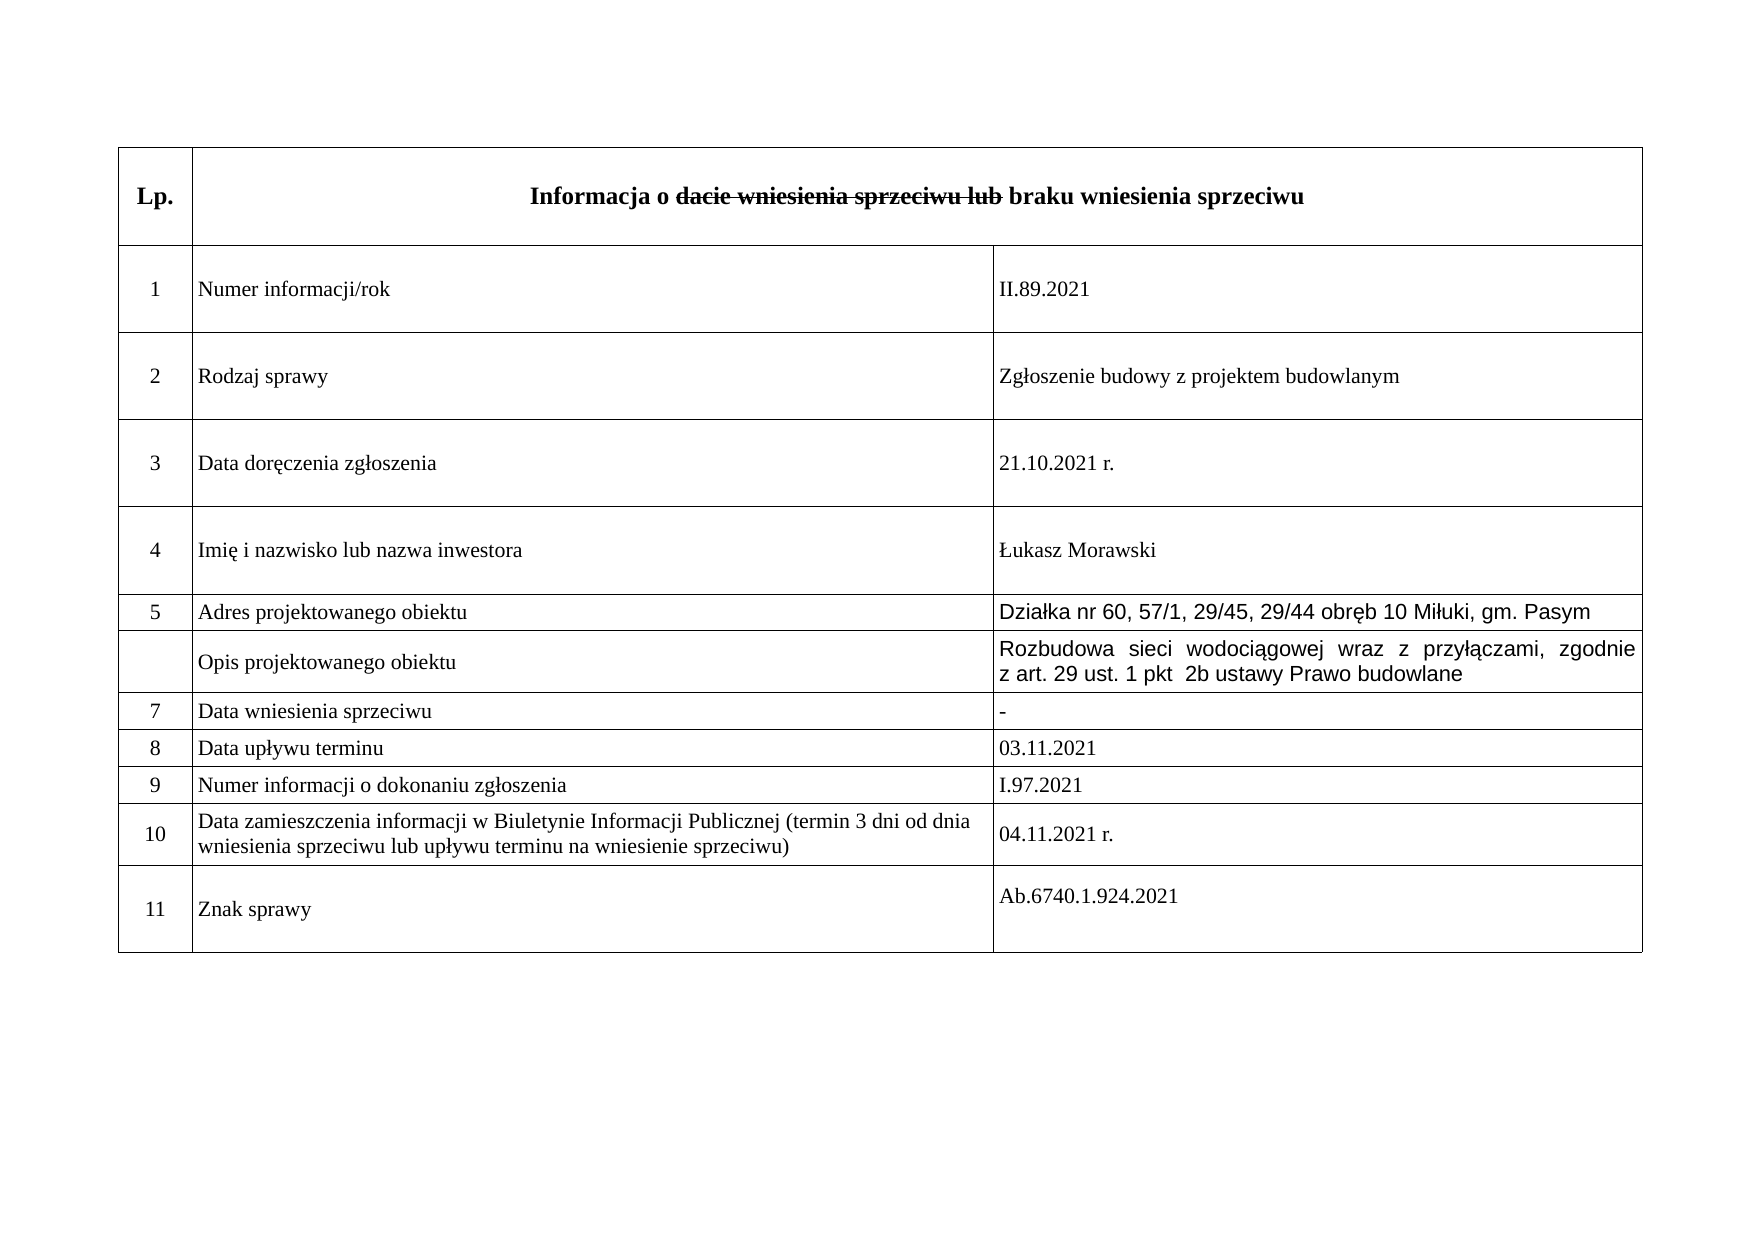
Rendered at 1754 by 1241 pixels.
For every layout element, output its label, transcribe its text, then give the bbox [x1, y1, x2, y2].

table_cell Rodzaj sprawy [193, 333, 993, 419]
table_cell Data upływu terminu [193, 730, 993, 766]
table_cell Opis projektowanego obiektu [193, 631, 993, 692]
table_cell 03.11.2021 [994, 730, 1642, 766]
table_cell 2 [119, 333, 192, 419]
table_cell 21.10.2021 r. [994, 420, 1642, 506]
table_cell 10 [119, 804, 192, 864]
table_cell Ab.6740.1.924.2021 [994, 866, 1642, 952]
table_cell Działka nr 60, 57/1, 29/45, 29/44 obręb 10 Miłuki, gm. Pasym [994, 595, 1642, 630]
table_cell Zgłoszenie budowy z projektem budowlanym [994, 333, 1642, 419]
table_cell 1 [119, 246, 192, 332]
table_cell [119, 631, 192, 692]
table_cell Numer informacji o dokonaniu zgłoszenia [193, 767, 993, 802]
table_cell Numer informacji/rok [193, 246, 993, 332]
table_header Informacja o dacie wniesienia sprzeciwu lub braku wniesienia sprzeciwu [193, 148, 1642, 245]
table_cell 4 [119, 507, 192, 593]
table_cell Data doręczenia zgłoszenia [193, 420, 993, 506]
table_cell Imię i nazwisko lub nazwa inwestora [193, 507, 993, 593]
table_cell II.89.2021 [994, 246, 1642, 332]
table_cell Łukasz Morawski [994, 507, 1642, 593]
table_cell Data wniesienia sprzeciwu [193, 693, 993, 729]
table_cell Znak sprawy [193, 866, 993, 952]
table_header Lp. [119, 148, 192, 245]
table_cell 04.11.2021 r. [994, 804, 1642, 864]
table_cell Rozbudowa sieci wodociągowej wraz z przyłączami, zgodnie z art. 29 ust. 1 pkt 2b ustawy Prawo budowlane [994, 631, 1642, 692]
table_cell 7 [119, 693, 192, 729]
table_cell Data zamieszczenia informacji w Biuletynie Informacji Publicznej (termin 3 dni od dnia wniesienia sprzeciwu lub upływu terminu na wniesienie sprzeciwu) [193, 804, 993, 864]
table_cell 11 [119, 866, 192, 952]
table_cell 8 [119, 730, 192, 766]
table_cell I.97.2021 [994, 767, 1642, 802]
table_cell 5 [119, 595, 192, 630]
table_cell 9 [119, 767, 192, 802]
table_cell - [994, 693, 1642, 729]
table_cell 3 [119, 420, 192, 506]
table_cell Adres projektowanego obiektu [193, 595, 993, 630]
